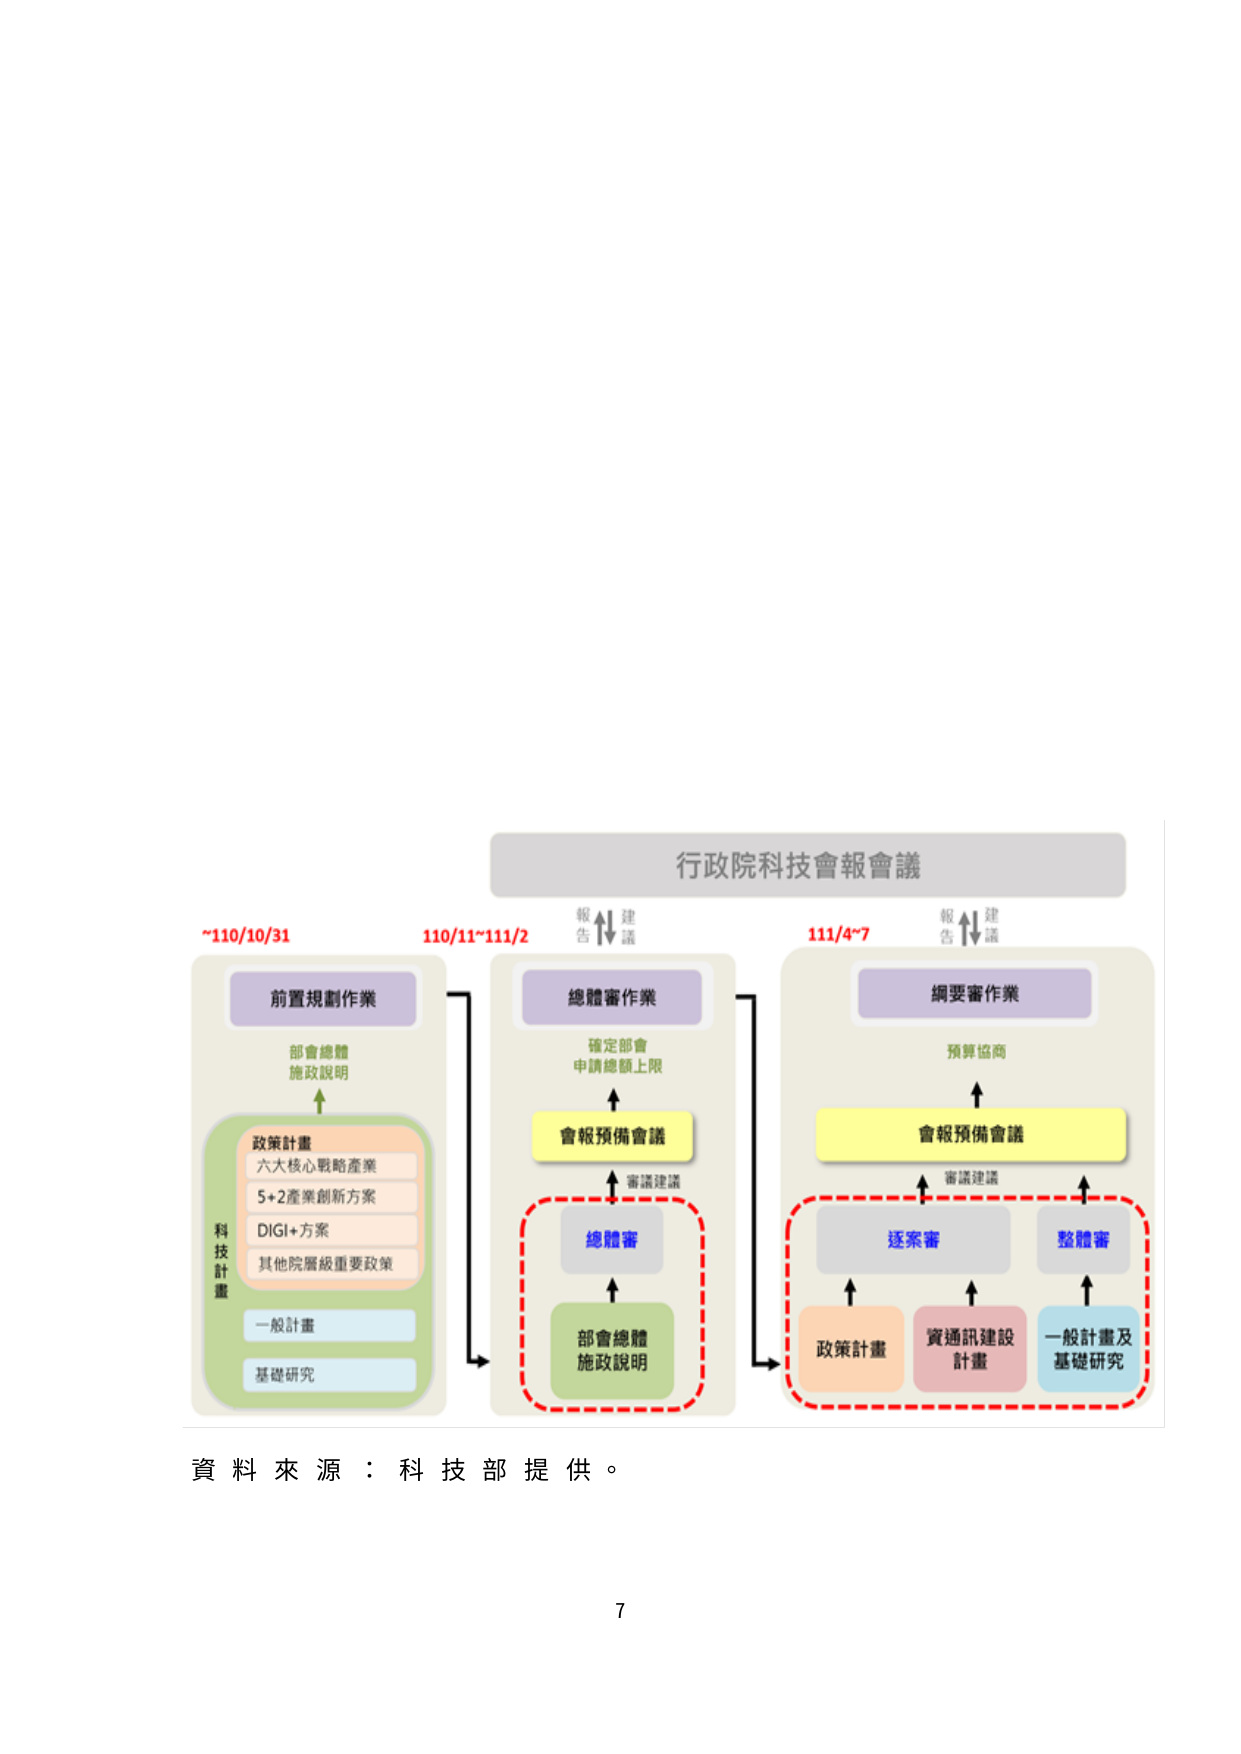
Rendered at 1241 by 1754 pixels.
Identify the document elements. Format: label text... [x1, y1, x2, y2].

text 資料來源：科技部提供。 [183, 1428, 1058, 1490]
